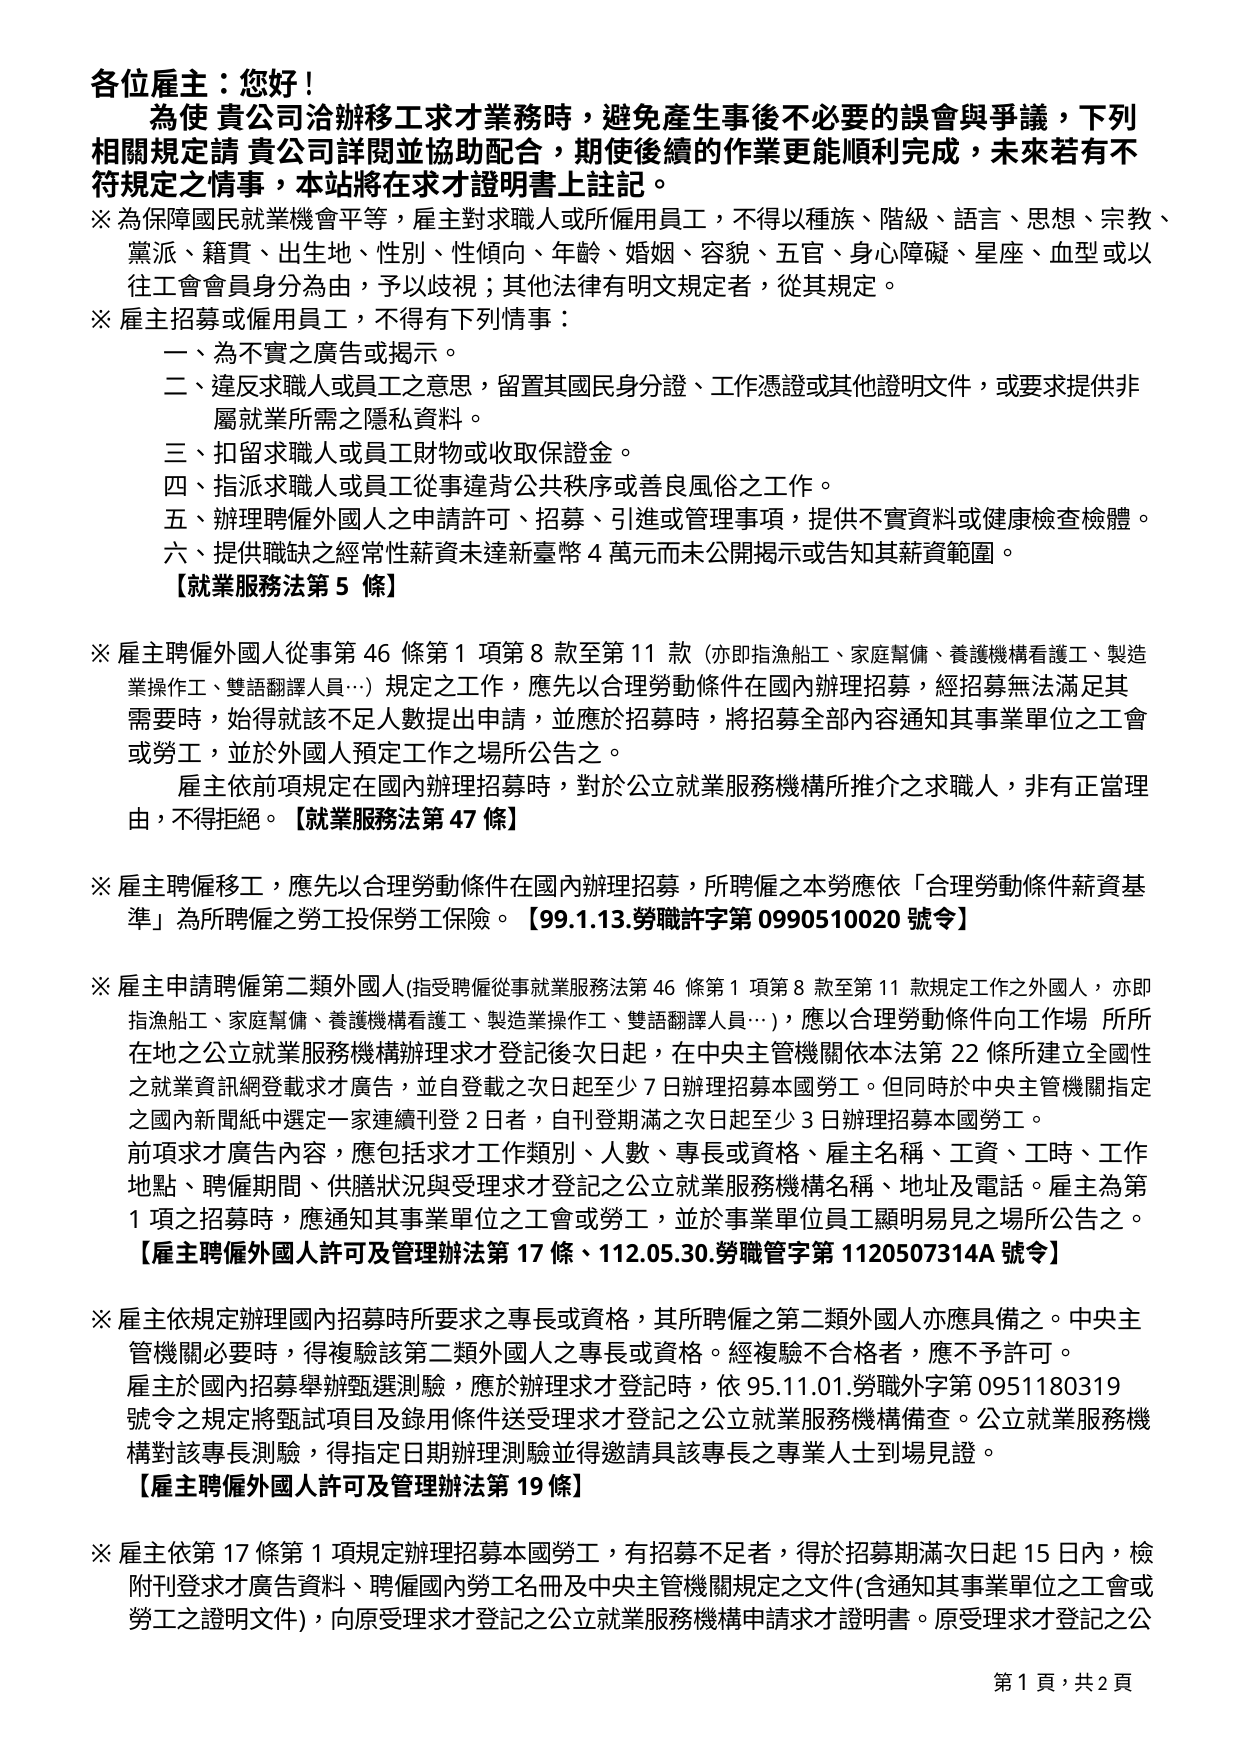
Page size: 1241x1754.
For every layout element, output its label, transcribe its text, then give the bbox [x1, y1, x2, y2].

text 雇主於國內招募舉辦甄選測驗，應於辦理求才登記時，依 95.11.01.勞職外字第 0951180319 號令之規定將甄試項目及錄用條件送受理求才登記之公立就業服務機構備查。公立就業服務機構對該專長測驗，得指定日期辦理測驗並得邀請具該專長之專業人士到場見證。 [126, 1369, 1152, 1469]
text ※ 雇主招募或僱用員工，不得有下列情事： 一、為不實之廣告或揭示。 [90, 302, 579, 369]
subtitle 【雇主聘僱外國人許可及管理辦法第19條】 [126, 1469, 1176, 1502]
text ※ 為保障國民就業機會平等，雇主對求職人或所僱用員工，不得以種族、階級、語言、思想、宗教、黨派、籍貫、出生地、性別、性傾向、年齡、婚姻、容貌、五官、身心障礙、星座、血型或以往工會會員身分為由，予以歧視；其他法律有明文規定者，從其規定。 [90, 202, 1152, 302]
text 為使 貴公司洽辦移工求才業務時，避免產生事後不必要的誤會與爭議，下列相關規定請 貴公司詳閱並協助配合，期使後續的作業更能順利完成，未來若有不符規定之情事，本站將在求才證明書上註記。 [91, 102, 1142, 202]
text 四、指派求職人或員工從事違背公共秩序或善良風俗之工作。 [164, 469, 1176, 502]
subtitle 【雇主聘僱外國人許可及管理辦法第17 條、112.05.30.勞職管字第 1120507314A 號令】 [128, 1235, 1176, 1269]
text 二、違反求職人或員工之意思，留置其國民身分證、工作憑證或其他證明文件，或要求提供非屬就業所需之隱私資料。 [164, 369, 1152, 435]
text ※ 雇主聘僱外國人從事第 46 條第 1 項第 8 款至第 11 款（亦即指漁船工、家庭幫傭、養護機構看護工、製造業操作工、雙語翻譯人員…）規定之工作，應先以合理勞動條件在國內辦理招募，經招募無法滿足其需要時，始得就該不足人數提出申請，並應於招募時，將招募全部內容通知其事業單位之工會或勞工，並於外國人預定工作之場所公告之。 [90, 635, 1152, 769]
text 雇主依前項規定在國內辦理招募時，對於公立就業服務機構所推介之求職人，非有正當理由，不得拒絕。【就業服務法第 47 條】 [128, 769, 1152, 835]
text ※ 雇主聘僱移工，應先以合理勞動條件在國內辦理招募，所聘僱之本勞應依「合理勞動條件薪資基準」為所聘僱之勞工投保勞工保險。【99.1.13.勞職許字第 0990510020 號令】 [90, 869, 1152, 935]
text 前項求才廣告內容，應包括求才工作類別、人數、專長或資格、雇主名稱、工資、工時、工作地點、聘僱期間、供膳狀況與受理求才登記之公立就業服務機構名稱、地址及電話。雇主為第1 項之招募時，應通知其事業單位之工會或勞工，並於事業單位員工顯明易見之場所公告之。 [128, 1135, 1152, 1235]
subtitle 【就業服務法第 5 條】 [164, 569, 1176, 602]
text 三、扣留求職人或員工財物或收取保證金。 [164, 435, 1176, 469]
text ※ 雇主依規定辦理國內招募時所要求之專長或資格，其所聘僱之第二類外國人亦應具備之。中央主管機關必要時，得複驗該第二類外國人之專長或資格。經複驗不合格者，應不予許可。 [91, 1302, 1152, 1369]
title 各位雇主：您好！ [91, 69, 1176, 102]
text ※ 雇主申請聘僱第二類外國人(指受聘僱從事就業服務法第 46 條第 1 項第 8 款至第 11 款規定工作之外國人， 亦即指漁船工、家庭幫傭、養護機構看護工、製造業操作工、雙語翻譯人員…)，應以合理勞動條件向工作場 所所在地之公立就業服務機構辦理求才登記後次日起，在中央主管機關依本法第 22 條所建立全國性之就業資訊網登載求才廣告，並自登載之次日起至少7日辦理招募本國勞工。但同時於中央主管機關指定之國內新聞紙中選定一家連續刊登2日者，自刊登期滿之次日起至少3日辦理招募本國勞工。 [91, 969, 1152, 1135]
text ※ 雇主依第17條第1 項規定辦理招募本國勞工，有招募不足者，得於招募期滿次日起15日內，檢附刊登求才廣告資料、聘僱國內勞工名冊及中央主管機關規定之文件(含通知其事業單位之工會或勞工之證明文件)，向原受理求才登記之公立就業服務機構申請求才證明書。原受理求才登記之公 [91, 1535, 1154, 1635]
text 五、辦理聘僱外國人之申請許可、招募、引進或管理事項，提供不實資料或健康檢查檢體。六、提供職缺之經常性薪資未達新臺幣 4 萬元而未公開揭示或告知其薪資範圍。 [164, 502, 1158, 569]
